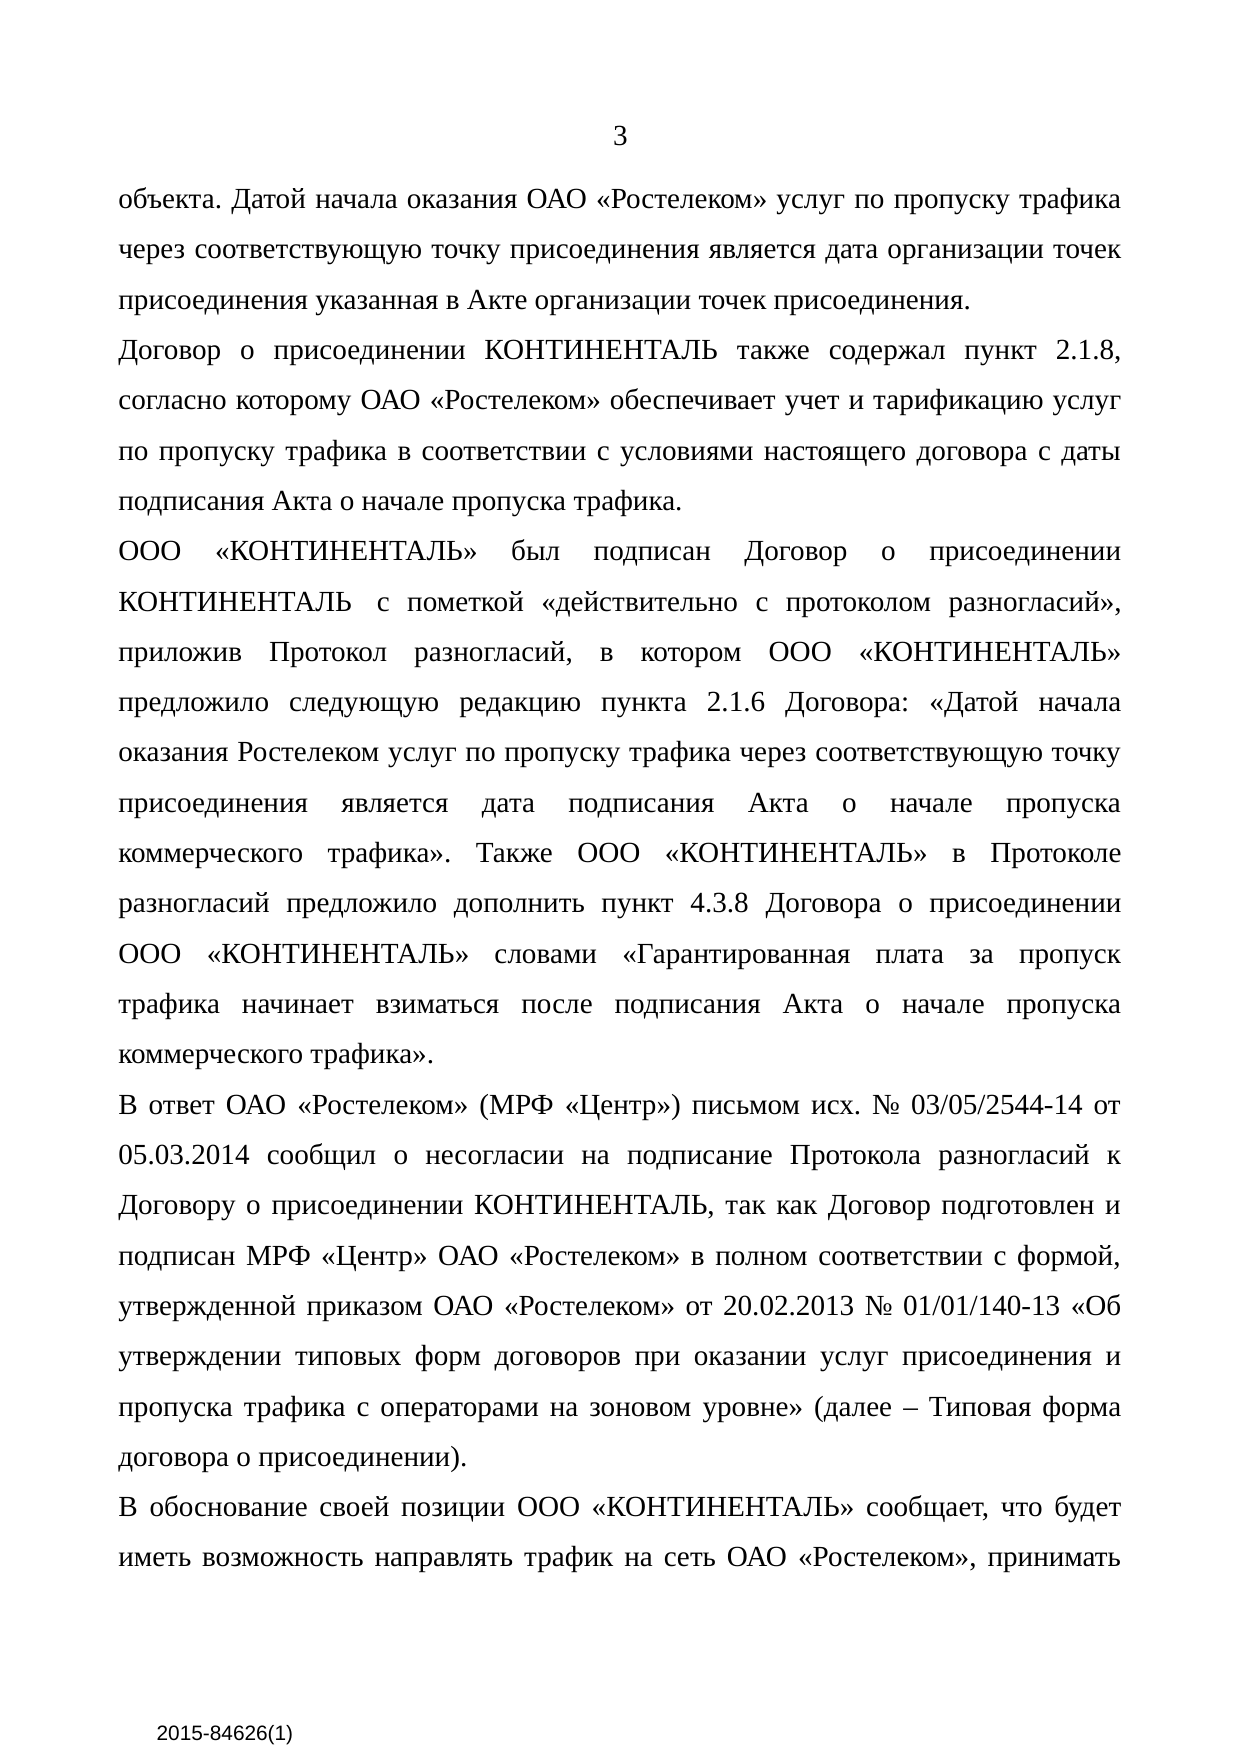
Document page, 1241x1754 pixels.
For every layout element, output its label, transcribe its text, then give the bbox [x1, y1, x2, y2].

text В ответ ОАО «Ростелеком» (МРФ «Центр») письмом исх. № 03/05/2544-14 от 05.03.2014 сообщил о несогласии на подписание Протокола разногласий к Договору о присоединении КОНТИНЕНТАЛЬ, так как Договор подготовлен и подписан МРФ «Центр» ОАО «Ростелеком» в полном соответствии с формой, утвержденной приказом ОАО «Ростелеком» от 20.02.2013 № 01/01/140-13 «Об утверждении типовых форм договоров при оказании услуг присоединения и пропуска трафика с операторами на зоновом уровне» (далее – Типовая форма договора о присоединении). [118, 1087, 1122, 1472]
text ООО «КОНТИНЕНТАЛЬ» был подписан Договор о присоединении КОНТИНЕНТАЛЬ с пометкой «действительно с протоколом разногласий», приложив Протокол разногласий, в котором ООО «КОНТИНЕНТАЛЬ» предложило следующую редакцию пункта 2.1.6 Договора: «Датой начала оказания Ростелеком услуг по пропуску трафика через соответствующую точку присоединения является дата подписания Акта о начале пропуска коммерческого трафика». Также ООО «КОНТИНЕНТАЛЬ» в Протоколе разногласий предложило дополнить пункт 4.3.8 Договора о присоединении ООО «КОНТИНЕНТАЛЬ» словами «Гарантированная плата за пропуск трафика начинает взиматься после подписания Акта о начале пропуска коммерческого трафика». [118, 533, 1122, 1070]
text В обоснование своей позиции ООО «КОНТИНЕНТАЛЬ» сообщает, что будет иметь возможность направлять трафик на сеть ОАО «Ростелеком», принимать [118, 1489, 1122, 1573]
text Договор о присоединении КОНТИНЕНТАЛЬ также содержал пункт 2.1.8, согласно которому ОАО «Ростелеком» обеспечивает учет и тарификацию услуг по пропуску трафика в соответствии с условиями настоящего договора с даты подписания Акта о начале пропуска трафика. [118, 332, 1122, 517]
text объекта. Датой начала оказания ОАО «Ростелеком» услуг по пропуску трафика через соответствующую точку присоединения является дата организации точек присоединения указанная в Акте организации точек присоединения. [118, 181, 1122, 315]
